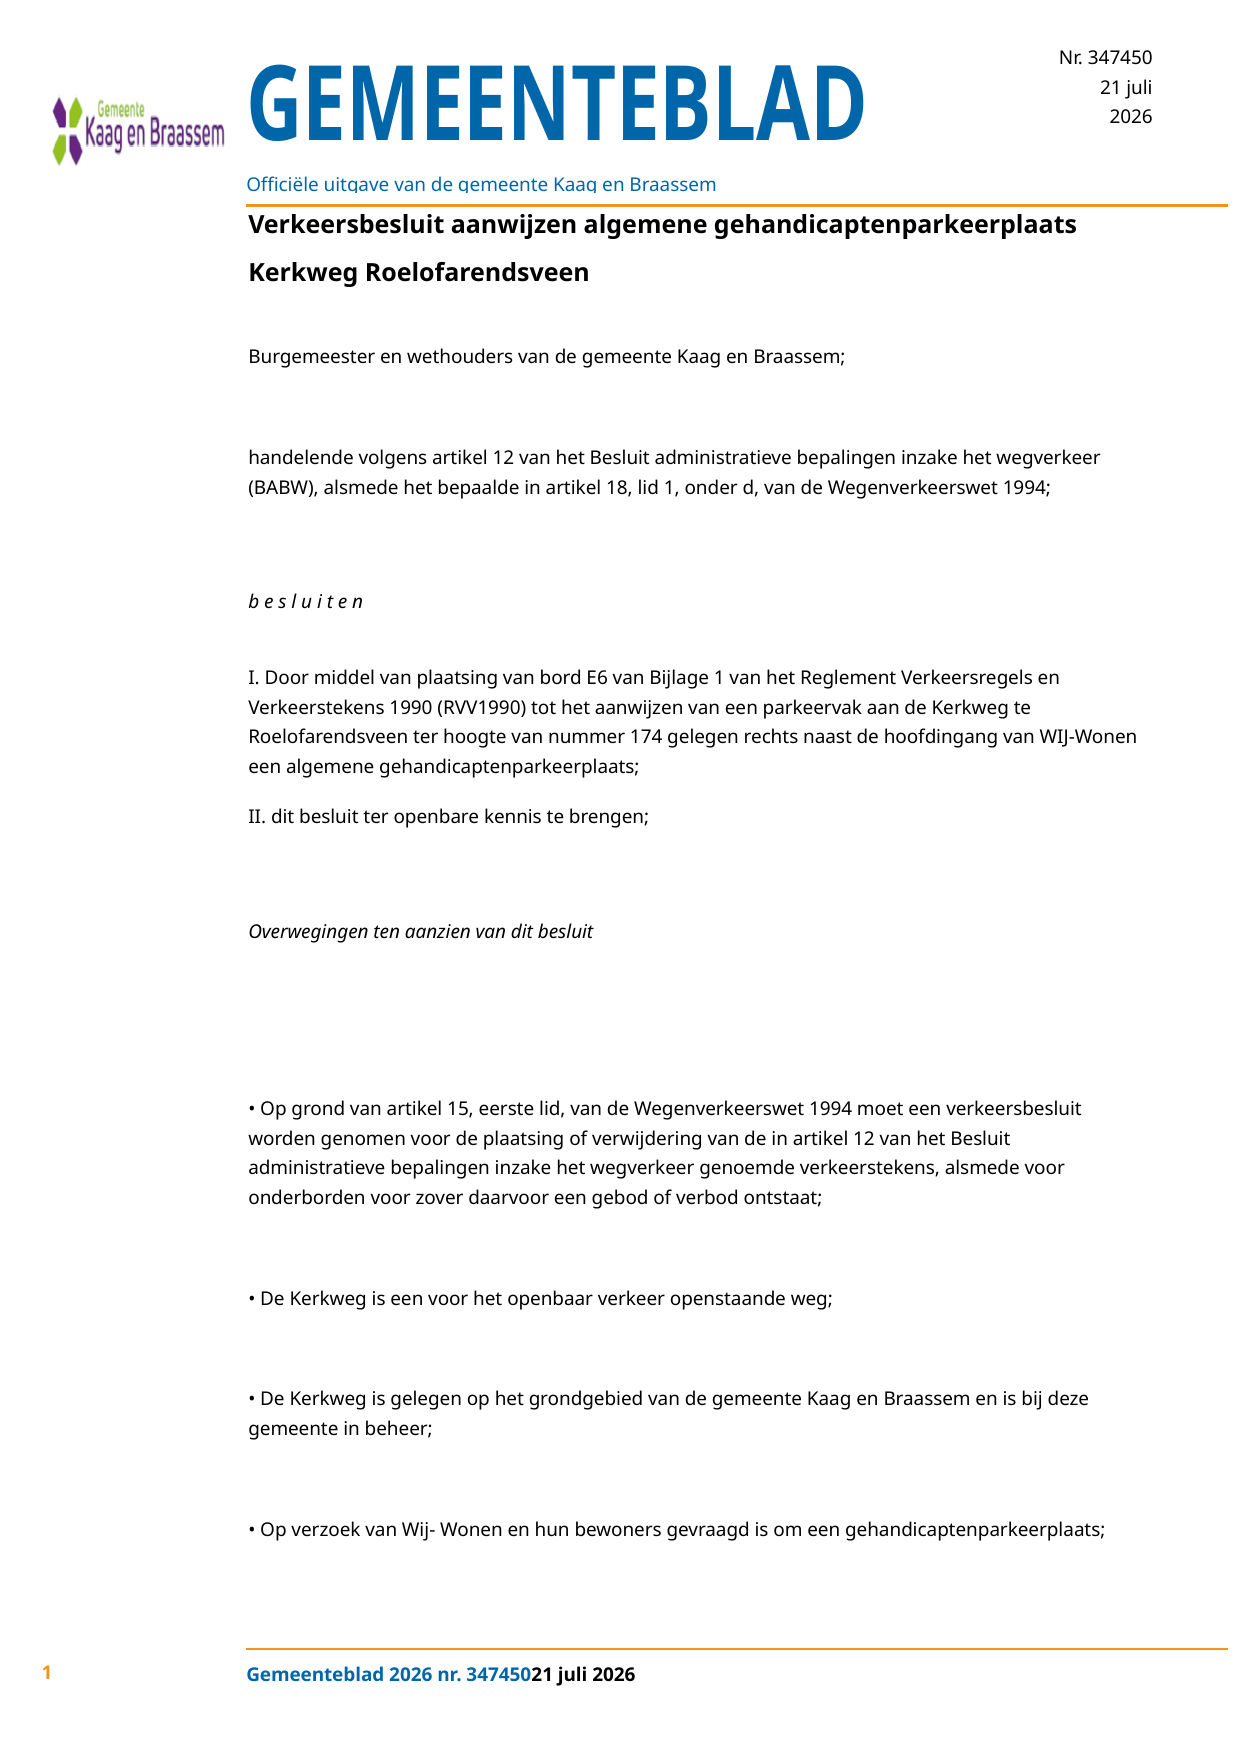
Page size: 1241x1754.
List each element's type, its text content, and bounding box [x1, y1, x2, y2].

text • De Kerkweg is gelegen op het grondgebied van de gemeente Kaag en Braassem en is bij deze gemeente in beheer; [248, 1386, 1152, 1441]
text II. dit besluit ter openbare kennis te brengen; [248, 804, 1152, 829]
text b e s l u i t e n [248, 588, 1152, 614]
text • De Kerkweg is een voor het openbaar verkeer openstaande weg; [248, 1285, 1152, 1310]
text Verkeersbesluit aanwijzen algemene gehandicaptenparkeerplaats Kerkweg Roelofarendsveen [248, 207, 1152, 288]
text I. Door middel van plaatsing van bord E6 van Bijlage 1 van het Reglement Verkeersregels en Verkeerstekens 1990 (RVV1990) tot het aanwijzen van een parkeervak aan de Kerkweg te Roelofarendsveen ter hoogte van nummer 174 gelegen rechts naast de hoofdingang van WIJ-Wonen een algemene gehandicaptenparkeerplaats; [248, 664, 1152, 779]
text handelende volgens artikel 12 van het Besluit administratieve bepalingen inzake het wegverkeer (BABW), alsmede het bepaalde in artikel 18, lid 1, onder d, van de Wegenverkeerswet 1994; [248, 444, 1152, 500]
text • Op grond van artikel 15, eerste lid, van de Wegenverkeerswet 1994 moet een verkeersbesluit worden genomen voor de plaatsing of verwijdering van de in artikel 12 van het Besluit administratieve bepalingen inzake het wegverkeer genoemde verkeerstekens, alsmede voor onderborden voor zover daarvoor een gebod of verbod ontstaat; [248, 1095, 1152, 1209]
text Burgemeester en wethouders van de gemeente Kaag en Braassem; [248, 344, 1152, 369]
text • Op verzoek van Wij- Wonen en hun bewoners gevraagd is om een gehandicaptenparkeerplaats; [248, 1516, 1152, 1542]
text Overwegingen ten aanzien van dit besluit [248, 918, 1152, 944]
picture [41, 47, 231, 172]
